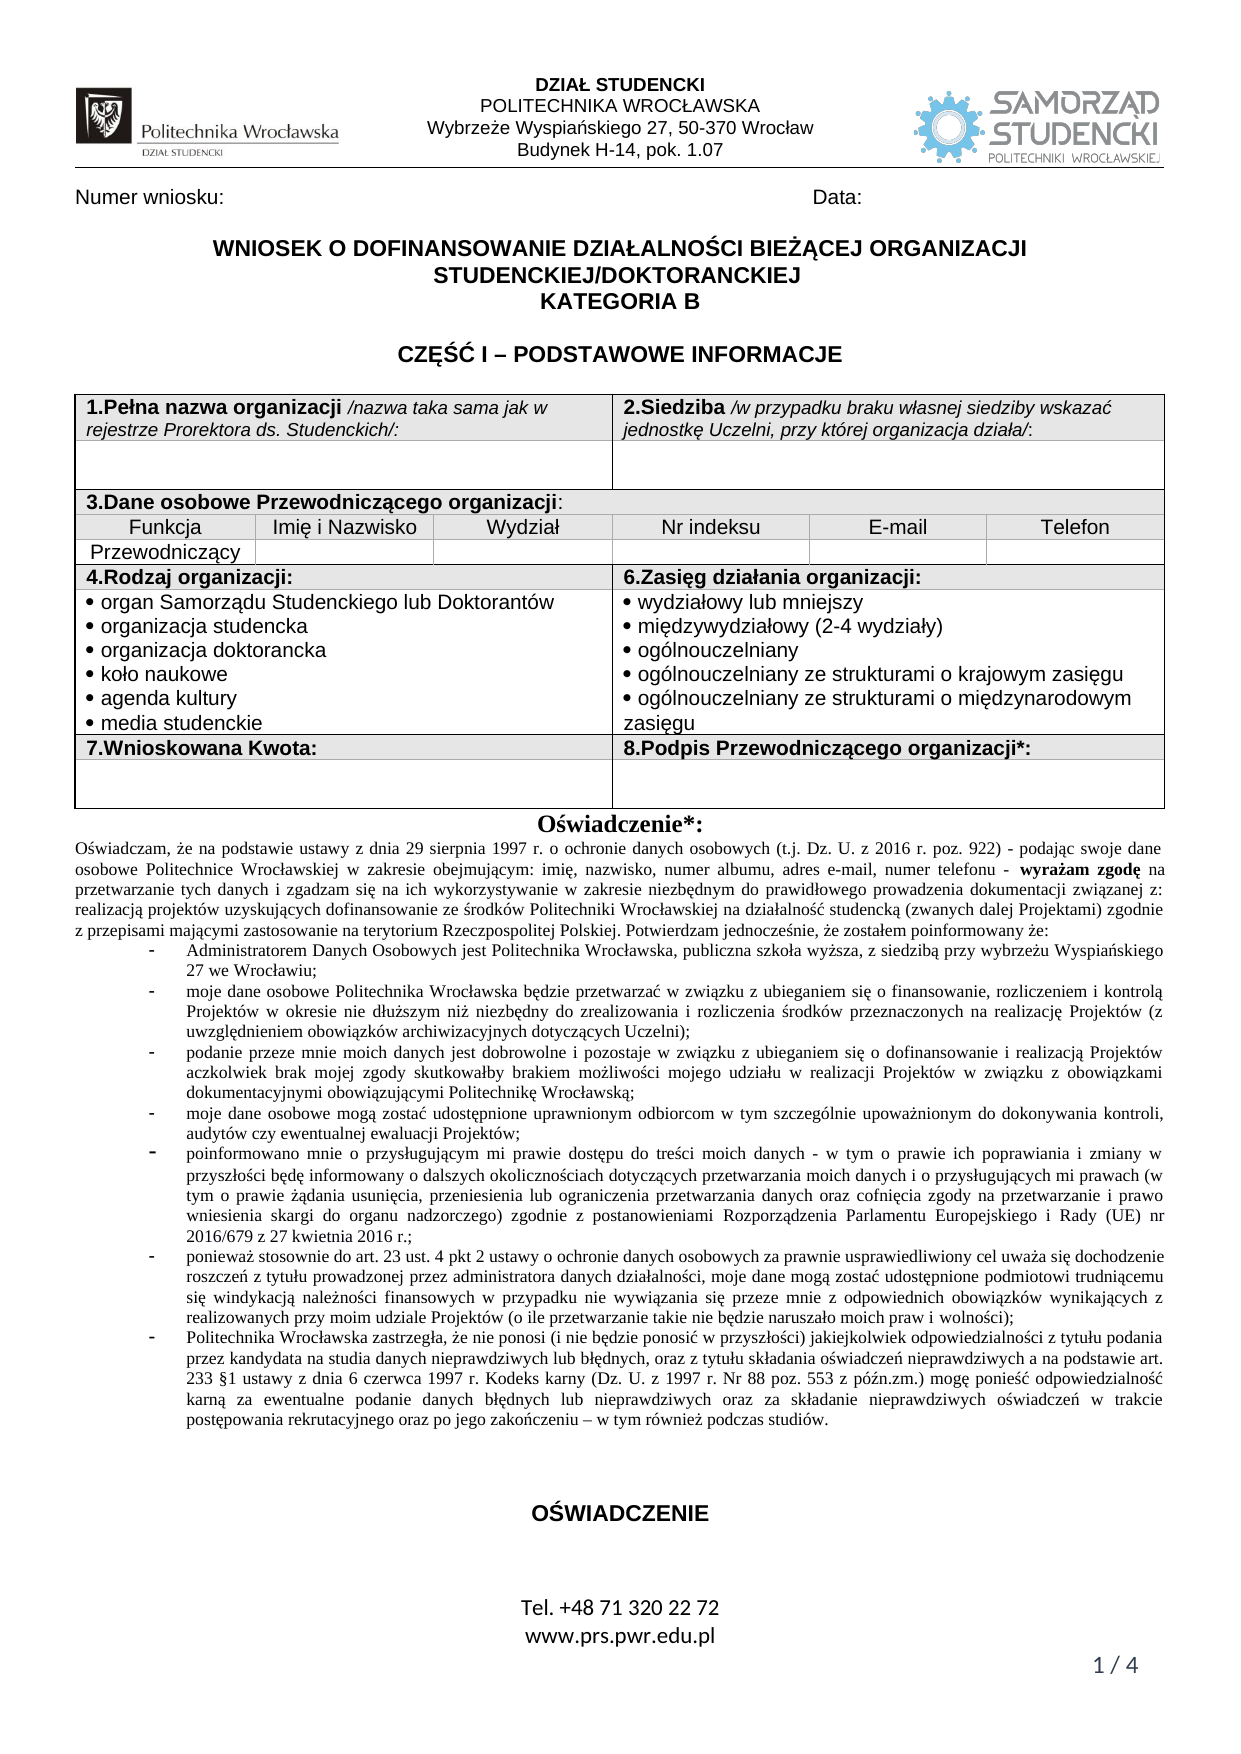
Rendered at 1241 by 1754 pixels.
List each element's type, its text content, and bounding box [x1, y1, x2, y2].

table_cell [810, 540, 986, 564]
table_cell [613, 540, 809, 564]
table_cell 8.Podpis Przewodniczącego organizacji*: [613, 735, 1164, 759]
list Politechnika Wrocławska zastrzegła, że nie ponosi (i nie będzie ponosić w przyszłości) jakiejkolwiek odpowiedzialności z tytułu podania przez kandydata na studia danych nieprawdziwych lub błędnych, oraz z tytułu składania oświadczeń nieprawdziwych a na podstawie art. 233 §1 ustawy z dnia 6 czerwca 1997 r. Kodeks karny (Dz. U. z 1997 r. Nr 88 poz. 553 z późn.zm.) mogę ponieść odpowiedzialność karną za ewentualne podanie danych błędnych lub nieprawdziwych oraz za składanie nieprawdziwych oświadczeń w trakcie postępowania rekrutacyjnego oraz po jego zakończeniu – w tym również podczas studiów. [149, 1327, 1165, 1429]
table_cell [613, 760, 1164, 808]
table_cell 3.Dane osobowe Przewodniczącego organizacji: [76, 490, 1164, 514]
table_cell [76, 760, 612, 808]
list podanie przeze mnie moich danych jest dobrowolne i pozostaje w związku z ubieganiem się o dofinansowanie i realizacją Projektów aczkolwiek brak mojej zgody skutkowałby brakiem możliwości mojego udziału w realizacji Projektów w związku z obowiązkami dokumentacyjnymi obowiązującymi Politechnikę Wrocławską; [149, 1041, 1165, 1102]
table_cell [613, 441, 1164, 489]
list moje dane osobowe mogą zostać udostępnione uprawnionym odbiorcom w tym szczególnie upoważnionym do dokonywania kontroli, audytów czy ewentualnej ewaluacji Projektów; [149, 1102, 1165, 1143]
list moje dane osobowe Politechnika Wrocławska będzie przetwarzać w związku z ubieganiem się o finansowanie, rozliczeniem i kontrolą Projektów w okresie nie dłuższym niż niezbędny do zrealizowania i rozliczenia środków przeznaczonych na realizację Projektów (z uwzględnieniem obowiązków archiwizacyjnych dotyczących Uczelni); [149, 980, 1165, 1041]
text CZĘŚĆ I – PODSTAWOWE INFORMACJE [75, 341, 1165, 367]
table_cell E-mail [810, 515, 986, 539]
table_cell Wydział [434, 515, 612, 539]
table_cell Przewodniczący [76, 540, 255, 564]
table_cell [256, 540, 433, 564]
table_cell [434, 540, 612, 564]
text KATEGORIA B [75, 288, 1165, 314]
table_cell [987, 540, 1164, 564]
list poinformowano mnie o przysługującym mi prawie dostępu do treści moich danych - w tym o prawie ich poprawiania i zmiany w przyszłości będę informowany o dalszych okolicznościach dotyczących przetwarzania moich danych i o przysługujących mi prawach (w tym o prawie żądania usunięcia, przeniesienia lub ograniczenia przetwarzania danych oraz cofnięcia zgody na przetwarzanie i prawo wniesienia skargi do organu nadzorczego) zgodnie z postanowieniami Rozporządzenia Parlamentu Europejskiego i Rady (UE) nr 2016/679 z 27 kwietnia 2016 r.; [149, 1143, 1165, 1246]
picture [913, 91, 1160, 163]
text OŚWIADCZENIE [75, 1500, 1165, 1527]
table_cell  wydziałowy lub mniejszy  międzywydziałowy (2-4 wydziały)  ogólnouczelniany  ogólnouczelniany ze strukturami o krajowym zasięgu  ogólnouczelniany ze strukturami o międzynarodowym zasięgu [613, 590, 1164, 734]
table_header 1.Pełna nazwa organizacji /nazwa taka sama jak w rejestrze Prorektora ds. Studenckich/: [76, 395, 612, 440]
table_cell Telefon [987, 515, 1164, 539]
table_cell Funkcja [76, 515, 255, 539]
table_header 2.Siedziba /w przypadku braku własnej siedziby wskazać jednostkę Uczelni, przy której organizacja działa/: [613, 395, 1164, 440]
table_cell 4.Rodzaj organizacji: [76, 565, 612, 589]
table_cell 7.Wnioskowana Kwota: [76, 735, 612, 759]
list ponieważ stosownie do art. 23 ust. 4 pkt 2 ustawy o ochronie danych osobowych za prawnie usprawiedliwiony cel uważa się dochodzenie roszczeń z tytułu prowadzonej przez administratora danych działalności, moje dane mogą zostać udostępnione podmiotowi trudniącemu się windykacją należności finansowych w przypadku nie wywiązania się przeze mnie z odpowiednich obowiązków wynikających z realizowanych przy moim udziale Projektów (o ile przetwarzanie takie nie będzie naruszało moich praw i wolności); [149, 1246, 1165, 1327]
list Oświadczenie*: [75, 809, 1165, 838]
table_cell Imię i Nazwisko [256, 515, 433, 539]
table_cell 6.Zasięg działania organizacji: [613, 565, 1164, 589]
table_cell  organ Samorządu Studenckiego lub Doktorantów  organizacja studencka  organizacja doktorancka  koło naukowe  agenda kultury  media studenckie [76, 590, 612, 734]
picture [76, 86, 340, 161]
list Oświadczam, że na podstawie ustawy z dnia 29 sierpnia 1997 r. o ochronie danych osobowych (t.j. Dz. U. z 2016 r. poz. 922) - podając swoje dane osobowe Politechnice Wrocławskiej w zakresie obejmującym: imię, nazwisko, numer albumu, adres e-mail, numer telefonu - wyrażam zgodę na przetwarzanie tych danych i zgadzam się na ich wykorzystywanie w zakresie niezbędnym do prawidłowego prowadzenia dokumentacji związanej z: realizacją projektów uzyskujących dofinansowanie ze środków Politechniki Wrocławskiej na działalność studencką (zwanych dalej Projektami) zgodnie z przepisami mającymi zastosowanie na terytorium Rzeczpospolitej Polskiej. Potwierdzam jednocześnie, że zostałem poinformowany że: [75, 838, 1165, 940]
text WNIOSEK O DOFINANSOWANIE DZIAŁALNOŚCI BIEŻĄCEJ ORGANIZACJI STUDENCKIEJ/DOKTORANCKIEJ [75, 235, 1165, 288]
list Administratorem Danych Osobowych jest Politechnika Wrocławska, publiczna szkoła wyższa, z siedzibą przy wybrzeżu Wyspiańskiego 27 we Wrocławiu; [149, 940, 1165, 980]
table_cell Nr indeksu [613, 515, 809, 539]
table_cell [76, 441, 612, 489]
